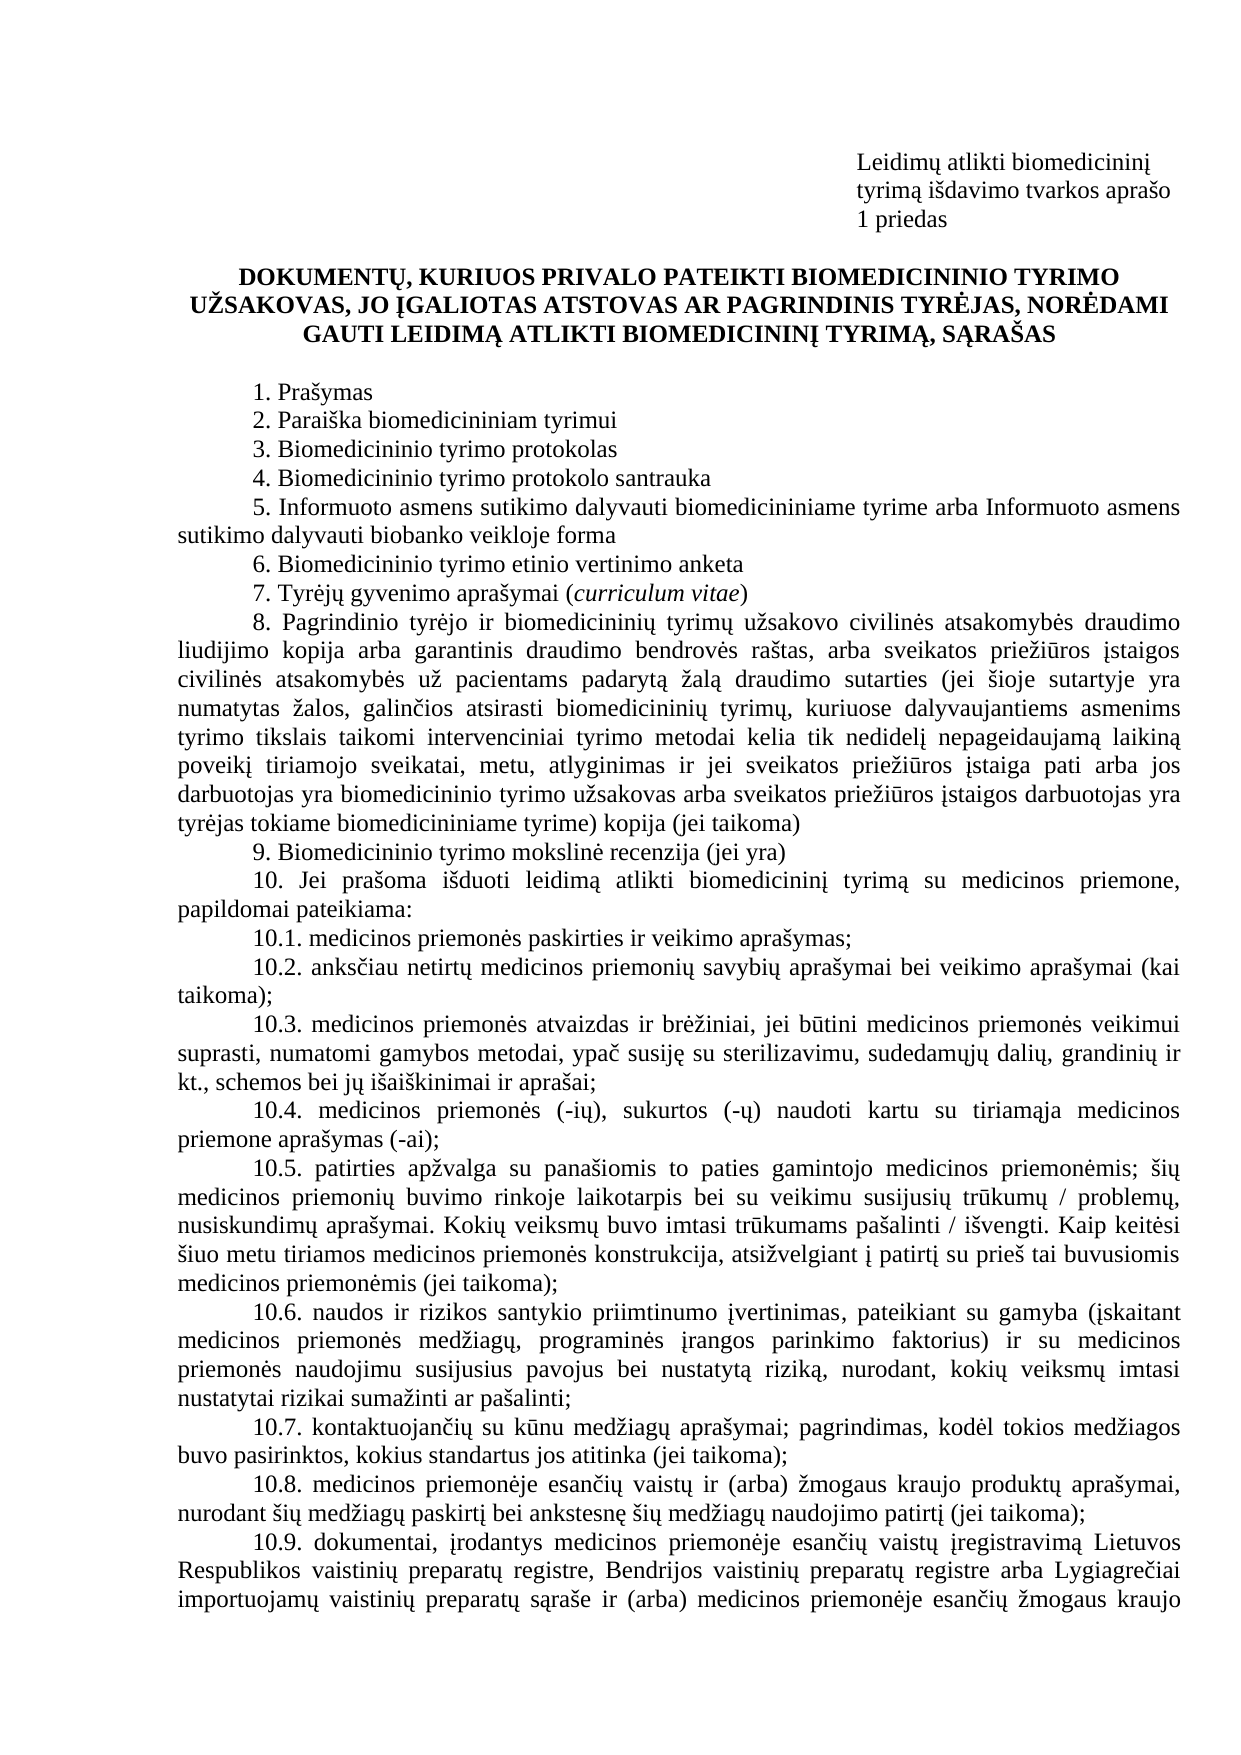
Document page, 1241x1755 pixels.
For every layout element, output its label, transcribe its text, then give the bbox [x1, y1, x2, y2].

text 10.9. dokumentai, įrodantys medicinos priemonėje esančių vaistų įregistravimą Lietuvos Respublikos vaistinių preparatų registre, Bendrijos vaistinių preparatų registre arba Lygiagrečiai importuojamų vaistinių preparatų sąraše ir (arba) medicinos priemonėje esančių žmogaus kraujo [177, 1527, 1181, 1613]
text 1. Prašymas [177, 377, 1181, 406]
text 5. Informuoto asmens sutikimo dalyvauti biomedicininiame tyrime arba Informuoto asmens sutikimo dalyvauti biobanko veikloje forma [177, 492, 1181, 549]
text 1 priedas [856, 204, 1181, 233]
text 10.8. medicinos priemonėje esančių vaistų ir (arba) žmogaus kraujo produktų aprašymai, nurodant šių medžiagų paskirtį bei ankstesnę šių medžiagų naudojimo patirtį (jei taikoma); [177, 1469, 1181, 1527]
text 10.1. medicinos priemonės paskirties ir veikimo aprašymas; [177, 923, 1181, 952]
text tyrimą išdavimo tvarkos aprašo [856, 176, 1181, 204]
text 6. Biomedicininio tyrimo etinio vertinimo anketa [177, 549, 1181, 578]
text 10.5. patirties apžvalga su panašiomis to paties gamintojo medicinos priemonėmis; šių medicinos priemonių buvimo rinkoje laikotarpis bei su veikimu susijusių trūkumų / problemų, nusiskundimų aprašymai. Kokių veiksmų buvo imtasi trūkumams pašalinti / išvengti. Kaip keitėsi šiuo metu tiriamos medicinos priemonės konstrukcija, atsižvelgiant į patirtį su prieš tai buvusiomis medicinos priemonėmis (jei taikoma); [177, 1153, 1181, 1297]
text DOKUMENTŲ, KURIUOS PRIVALO PATEIKTI BIOMEDICININIO TYRIMO UŽSAKOVAS, JO ĮGALIOTAS ATSTOVAS AR PAGRINDINIS TYRĖJAS, NORĖDAMI GAUTI LEIDIMĄ ATLIKTI BIOMEDICININĮ TYRIMĄ, SĄRAŠAS [177, 262, 1181, 348]
text 10.4. medicinos priemonės (-ių), sukurtos (-ų) naudoti kartu su tiriamąja medicinos priemone aprašymas (-ai); [177, 1096, 1181, 1153]
text 3. Biomedicininio tyrimo protokolas [177, 434, 1181, 463]
text 10.7. kontaktuojančių su kūnu medžiagų aprašymai; pagrindimas, kodėl tokios medžiagos buvo pasirinktos, kokius standartus jos atitinka (jei taikoma); [177, 1412, 1181, 1469]
text 10.6. naudos ir rizikos santykio priimtinumo įvertinimas, pateikiant su gamyba (įskaitant medicinos priemonės medžiagų, programinės įrangos parinkimo faktorius) ir su medicinos priemonės naudojimu susijusius pavojus bei nustatytą riziką, nurodant, kokių veiksmų imtasi nustatytai rizikai sumažinti ar pašalinti; [177, 1297, 1181, 1412]
text 2. Paraiška biomedicininiam tyrimui [177, 406, 1181, 434]
text 10. Jei prašoma išduoti leidimą atlikti biomedicininį tyrimą su medicinos priemone, papildomai pateikiama: [177, 866, 1181, 923]
text Leidimų atlikti biomedicininį [856, 147, 1181, 176]
text 10.3. medicinos priemonės atvaizdas ir brėžiniai, jei būtini medicinos priemonės veikimui suprasti, numatomi gamybos metodai, ypač susiję su sterilizavimu, sudedamųjų dalių, grandinių ir kt., schemos bei jų išaiškinimai ir aprašai; [177, 1009, 1181, 1096]
text 10.2. anksčiau netirtų medicinos priemonių savybių aprašymai bei veikimo aprašymai (kai taikoma); [177, 952, 1181, 1009]
text 8. Pagrindinio tyrėjo ir biomedicininių tyrimų užsakovo civilinės atsakomybės draudimo liudijimo kopija arba garantinis draudimo bendrovės raštas, arba sveikatos priežiūros įstaigos civilinės atsakomybės už pacientams padarytą žalą draudimo sutarties (jei šioje sutartyje yra numatytas žalos, galinčios atsirasti biomedicininių tyrimų, kuriuose dalyvaujantiems asmenims tyrimo tikslais taikomi intervenciniai tyrimo metodai kelia tik nedidelį nepageidaujamą laikiną poveikį tiriamojo sveikatai, metu, atlyginimas ir jei sveikatos priežiūros įstaiga pati arba jos darbuotojas yra biomedicininio tyrimo užsakovas arba sveikatos priežiūros įstaigos darbuotojas yra tyrėjas tokiame biomedicininiame tyrime) kopija (jei taikoma) [177, 607, 1181, 837]
text 4. Biomedicininio tyrimo protokolo santrauka [177, 463, 1181, 492]
text 9. Biomedicininio tyrimo mokslinė recenzija (jei yra) [177, 837, 1181, 866]
text 7. Tyrėjų gyvenimo aprašymai (curriculum vitae) [177, 578, 1181, 607]
